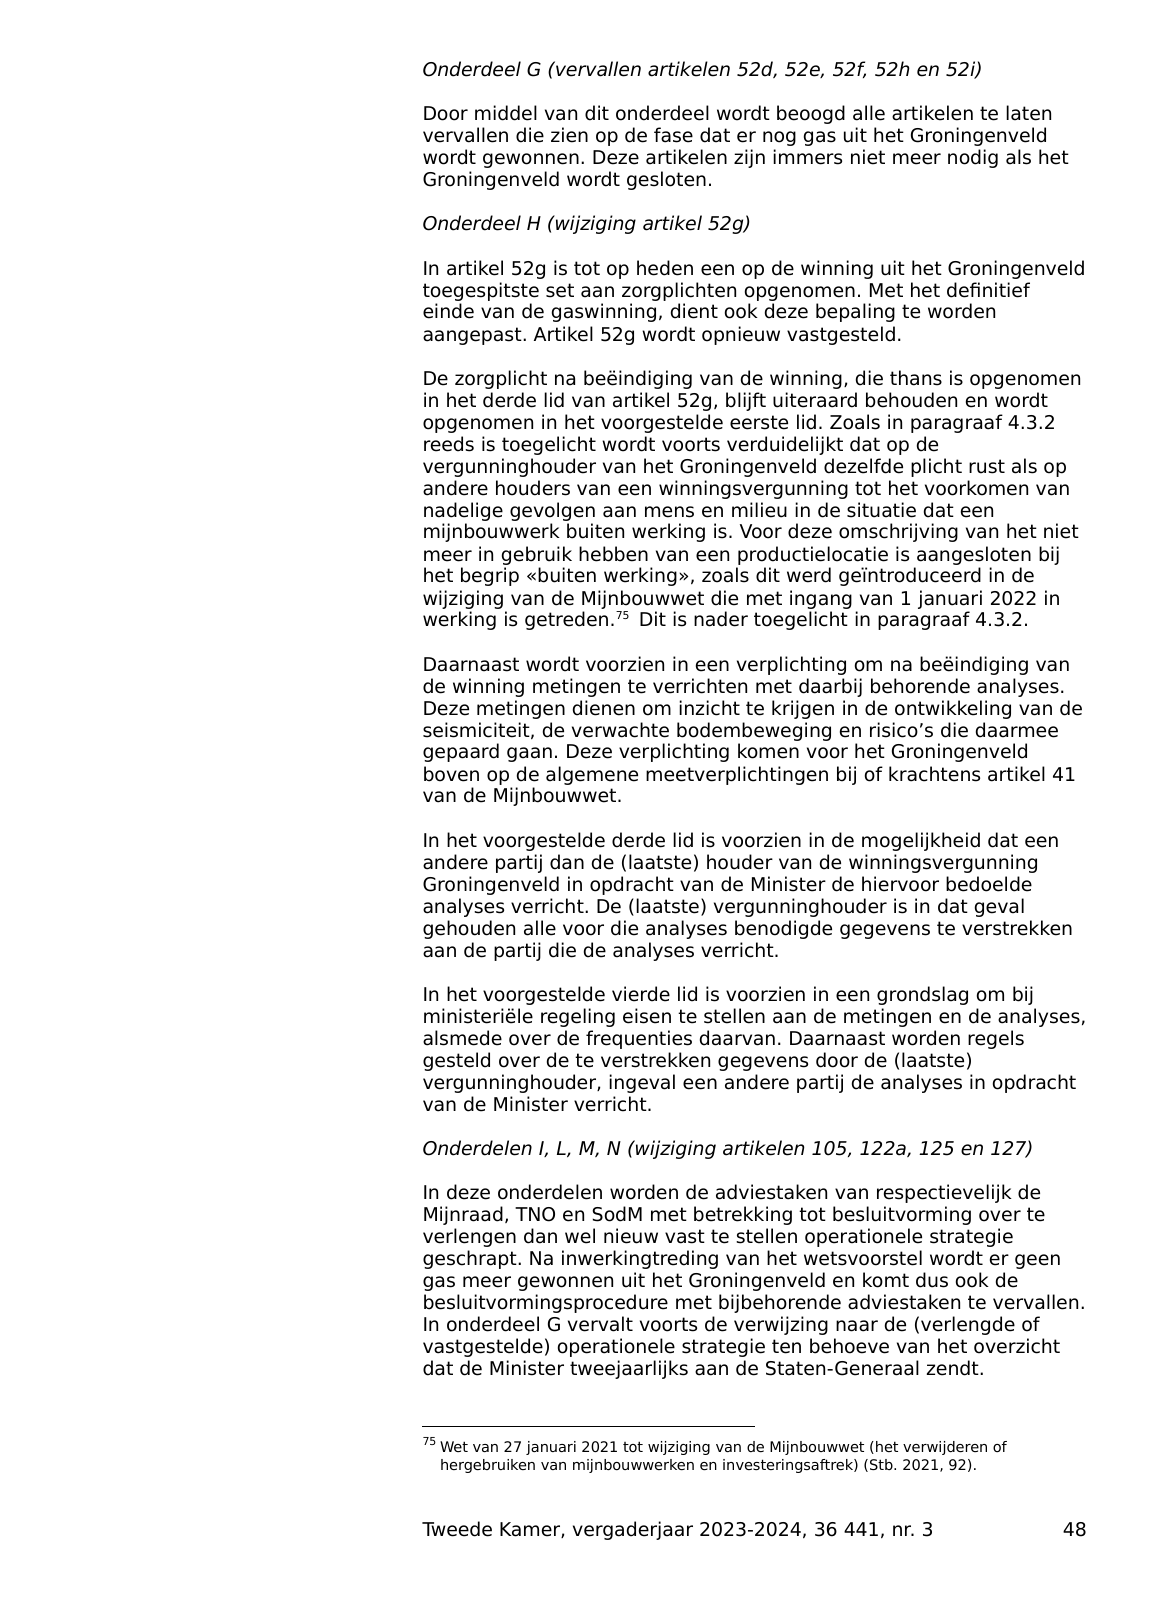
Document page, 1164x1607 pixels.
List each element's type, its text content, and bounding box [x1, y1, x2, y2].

text Wet van 27 januari 2021 tot wijziging van de Mijnbouwwet (het verwijderen of hergebruiken van mijnbouwwerken en investeringsaftrek) (Stb. 2021, 92). [422, 1435, 1087, 1474]
subtitle Onderdeel G (vervallen artikelen 52d, 52e, 52f, 52h en 52i) [422, 59, 1087, 81]
subtitle Onderdeel H (wijziging artikel 52g) [422, 213, 1087, 235]
text Daarnaast wordt voorzien in een verplichting om na beëindiging van de winning metingen te verrichten met daarbij behorende analyses. Deze metingen dienen om inzicht te krijgen in de ontwikkeling van de seismiciteit, de verwachte bodembeweging en risico’s die daarmee gepaard gaan. Deze verplichting komen voor het Groningenveld boven op de algemene meetverplichtingen bij of krachtens artikel 41 van de Mijnbouwwet. [422, 653, 1087, 807]
text In onderdeel G vervalt voorts de verwijzing naar de (verlengde of vastgestelde) operationele strategie ten behoeve van het overzicht dat de Minister tweejaarlijks aan de Staten-Generaal zendt. [422, 1314, 1087, 1380]
text De zorgplicht na beëindiging van de winning, die thans is opgenomen in het derde lid van artikel 52g, blijft uiteraard behouden en wordt opgenomen in het voorgestelde eerste lid. Zoals in paragraaf 4.3.2 reeds is toegelicht wordt voorts verduidelijkt dat op de vergunninghouder van het Groningenveld dezelfde plicht rust als op andere houders van een winningsvergunning tot het voorkomen van nadelige gevolgen aan mens en milieu in de situatie dat een mijnbouwwerk buiten werking is. Voor deze omschrijving van het niet meer in gebruik hebben van een productielocatie is aangesloten bij het begrip «buiten werking», zoals dit werd geïntroduceerd in de wijziging van de Mijnbouwwet die met ingang van 1 januari 2022 in werking is getreden. Dit is nader toegelicht in paragraaf 4.3.2. [422, 368, 1087, 631]
text In het voorgestelde vierde lid is voorzien in een grondslag om bij ministeriële regeling eisen te stellen aan de metingen en de analyses, alsmede over de frequenties daarvan. Daarnaast worden regels gesteld over de te verstrekken gegevens door de (laatste) vergunninghouder, ingeval een andere partij de analyses in opdracht van de Minister verricht. [422, 984, 1087, 1116]
text In het voorgestelde derde lid is voorzien in de mogelijkheid dat een andere partij dan de (laatste) houder van de winningsvergunning Groningenveld in opdracht van de Minister de hiervoor bedoelde analyses verricht. De (laatste) vergunninghouder is in dat geval gehouden alle voor die analyses benodigde gegevens te verstrekken aan de partij die de analyses verricht. [422, 829, 1087, 961]
text In artikel 52g is tot op heden een op de winning uit het Groningenveld toegespitste set aan zorgplichten opgenomen. Met het definitief einde van de gaswinning, dient ook deze bepaling te worden aangepast. Artikel 52g wordt opnieuw vastgesteld. [422, 257, 1087, 345]
text Door middel van dit onderdeel wordt beoogd alle artikelen te laten vervallen die zien op de fase dat er nog gas uit het Groningenveld wordt gewonnen. Deze artikelen zijn immers niet meer nodig als het Groningenveld wordt gesloten. [422, 103, 1087, 191]
text In deze onderdelen worden de adviestaken van respectievelijk de Mijnraad, TNO en SodM met betrekking tot besluitvorming over te verlengen dan wel nieuw vast te stellen operationele strategie geschrapt. Na inwerkingtreding van het wetsvoorstel wordt er geen gas meer gewonnen uit het Groningenveld en komt dus ook de besluitvormingsprocedure met bijbehorende adviestaken te vervallen. [422, 1182, 1087, 1314]
subtitle Onderdelen I, L, M, N (wijziging artikelen 105, 122a, 125 en 127) [422, 1138, 1087, 1160]
